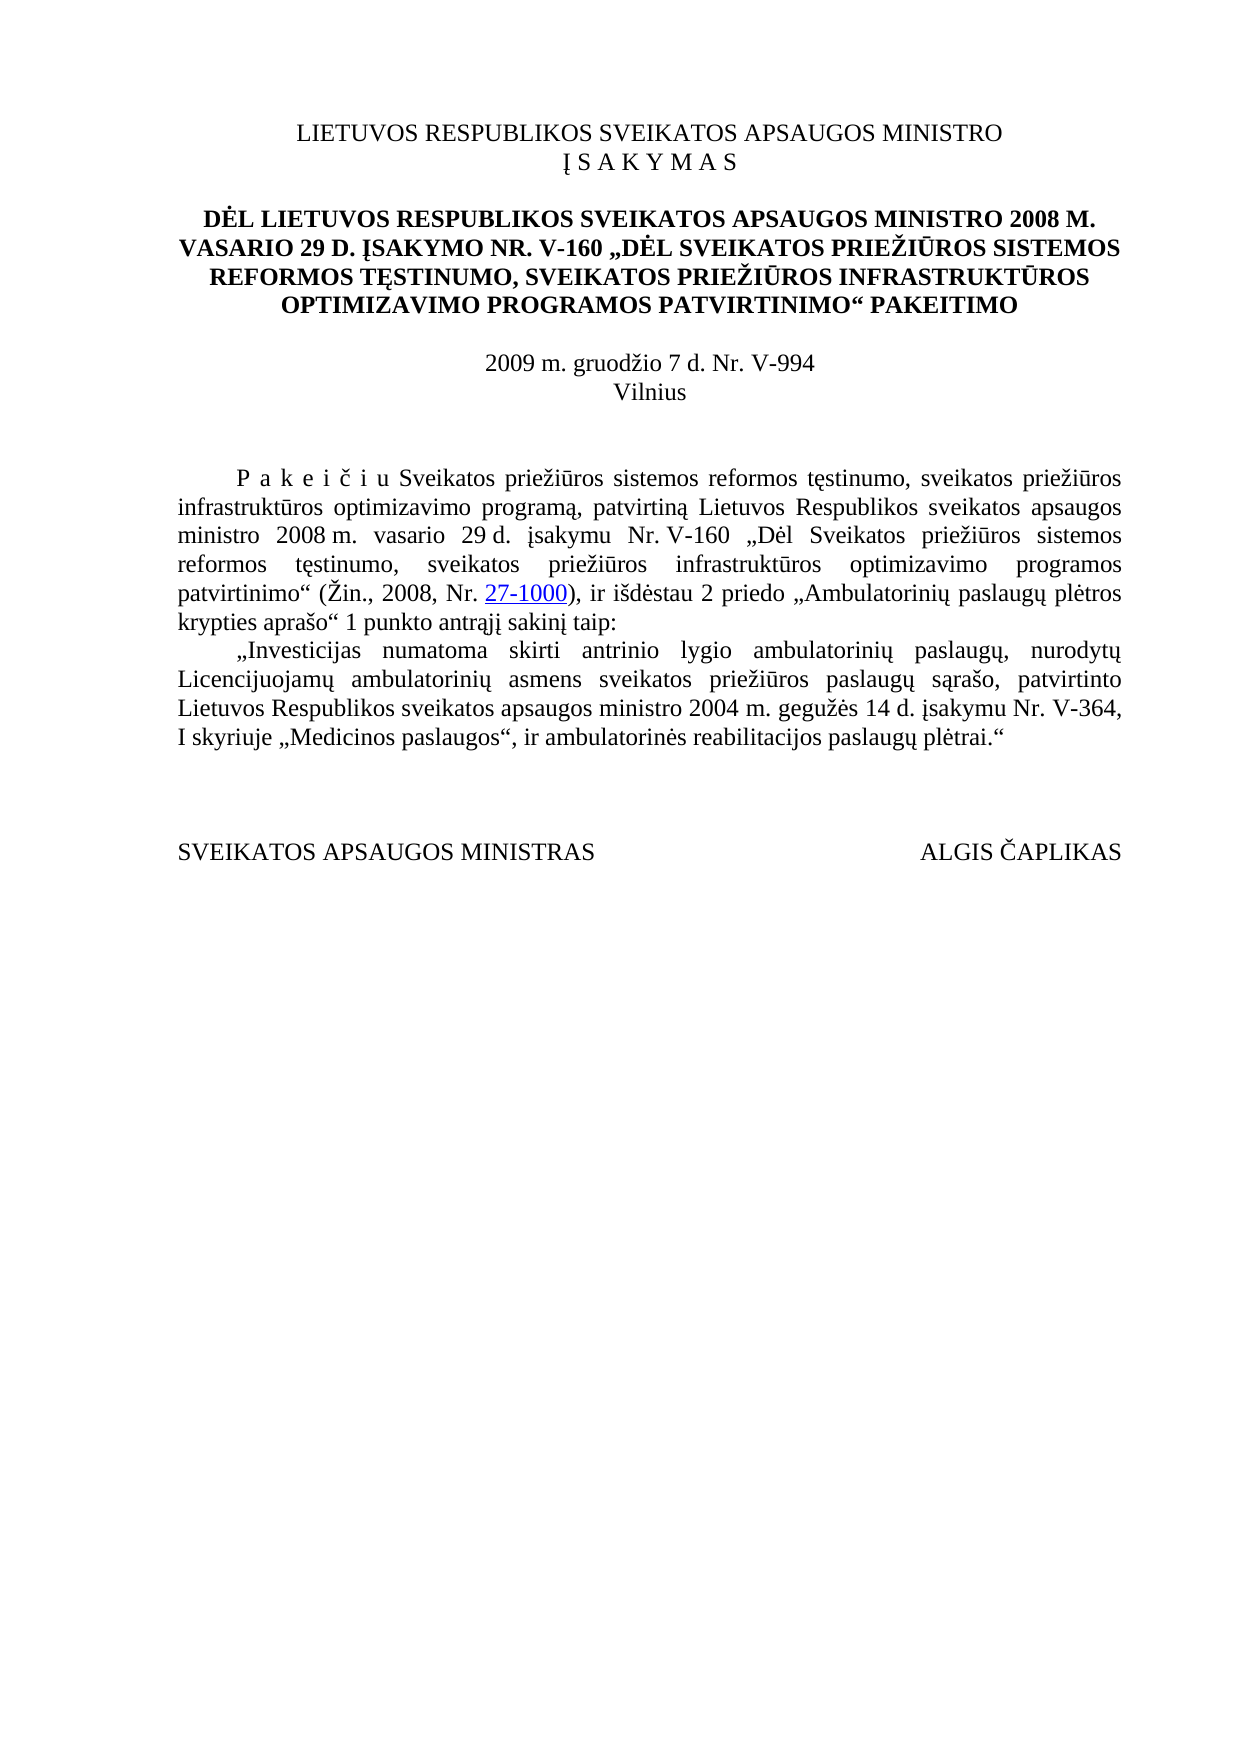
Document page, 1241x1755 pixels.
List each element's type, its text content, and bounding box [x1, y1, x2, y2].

text „Investicijas numatoma skirti antrinio lygio ambulatorinių paslaugų, nurodytų Licencijuojamų ambulatorinių asmens sveikatos priežiūros paslaugų sąrašo, patvirtinto Lietuvos Respublikos sveikatos apsaugos ministro 2004 m. gegužės 14 d. įsakymu Nr. V-364, I skyriuje „Medicinos paslaugos“, ir ambulatorinės reabilitacijos paslaugų plėtrai.“ [177, 636, 1122, 751]
text Vilnius [177, 377, 1122, 406]
text P a k e i č i u Sveikatos priežiūros sistemos reformos tęstinumo, sveikatos priežiūros infrastruktūros optimizavimo programą, patvirtiną Lietuvos Respublikos sveikatos apsaugos ministro 2008 m. vasario 29 d. įsakymu Nr. V‑160 „Dėl Sveikatos priežiūros sistemos reformos tęstinumo, sveikatos priežiūros infrastruktūros optimizavimo programos patvirtinimo“ (Žin., 2008, Nr. 27-1000), ir išdėstau 2 priedo „Ambulatorinių paslaugų plėtros krypties aprašo“ 1 punkto antrąjį sakinį taip: [177, 463, 1122, 636]
text Į S A K Y M A S [177, 147, 1122, 176]
text DĖL LIETUVOS RESPUBLIKOS SVEIKATOS APSAUGOS MINISTRO 2008 M. VASARIO 29 D. ĮSAKYMO Nr. V-160 „DĖL SVEIKATOS PRIEŽIŪROS SISTEMOS REFORMOS TĘSTINUMO, SVEIKATOS PRIEŽIŪROS INFRASTRUKTŪROS OPTIMIZAVIMO PROGRAMOS PATVIRTINIMO“ PAKEITIMO [177, 204, 1122, 319]
text 2009 m. gruodžio 7 d. Nr. V-994 [177, 348, 1122, 377]
text LIETUVOS RESPUBLIKOS SVEIKATOS APSAUGOS MINISTRO [177, 118, 1122, 147]
text SVEIKATOS APSAUGOS MINISTRAS ALGIS ČAPLIKAS [177, 837, 1122, 866]
